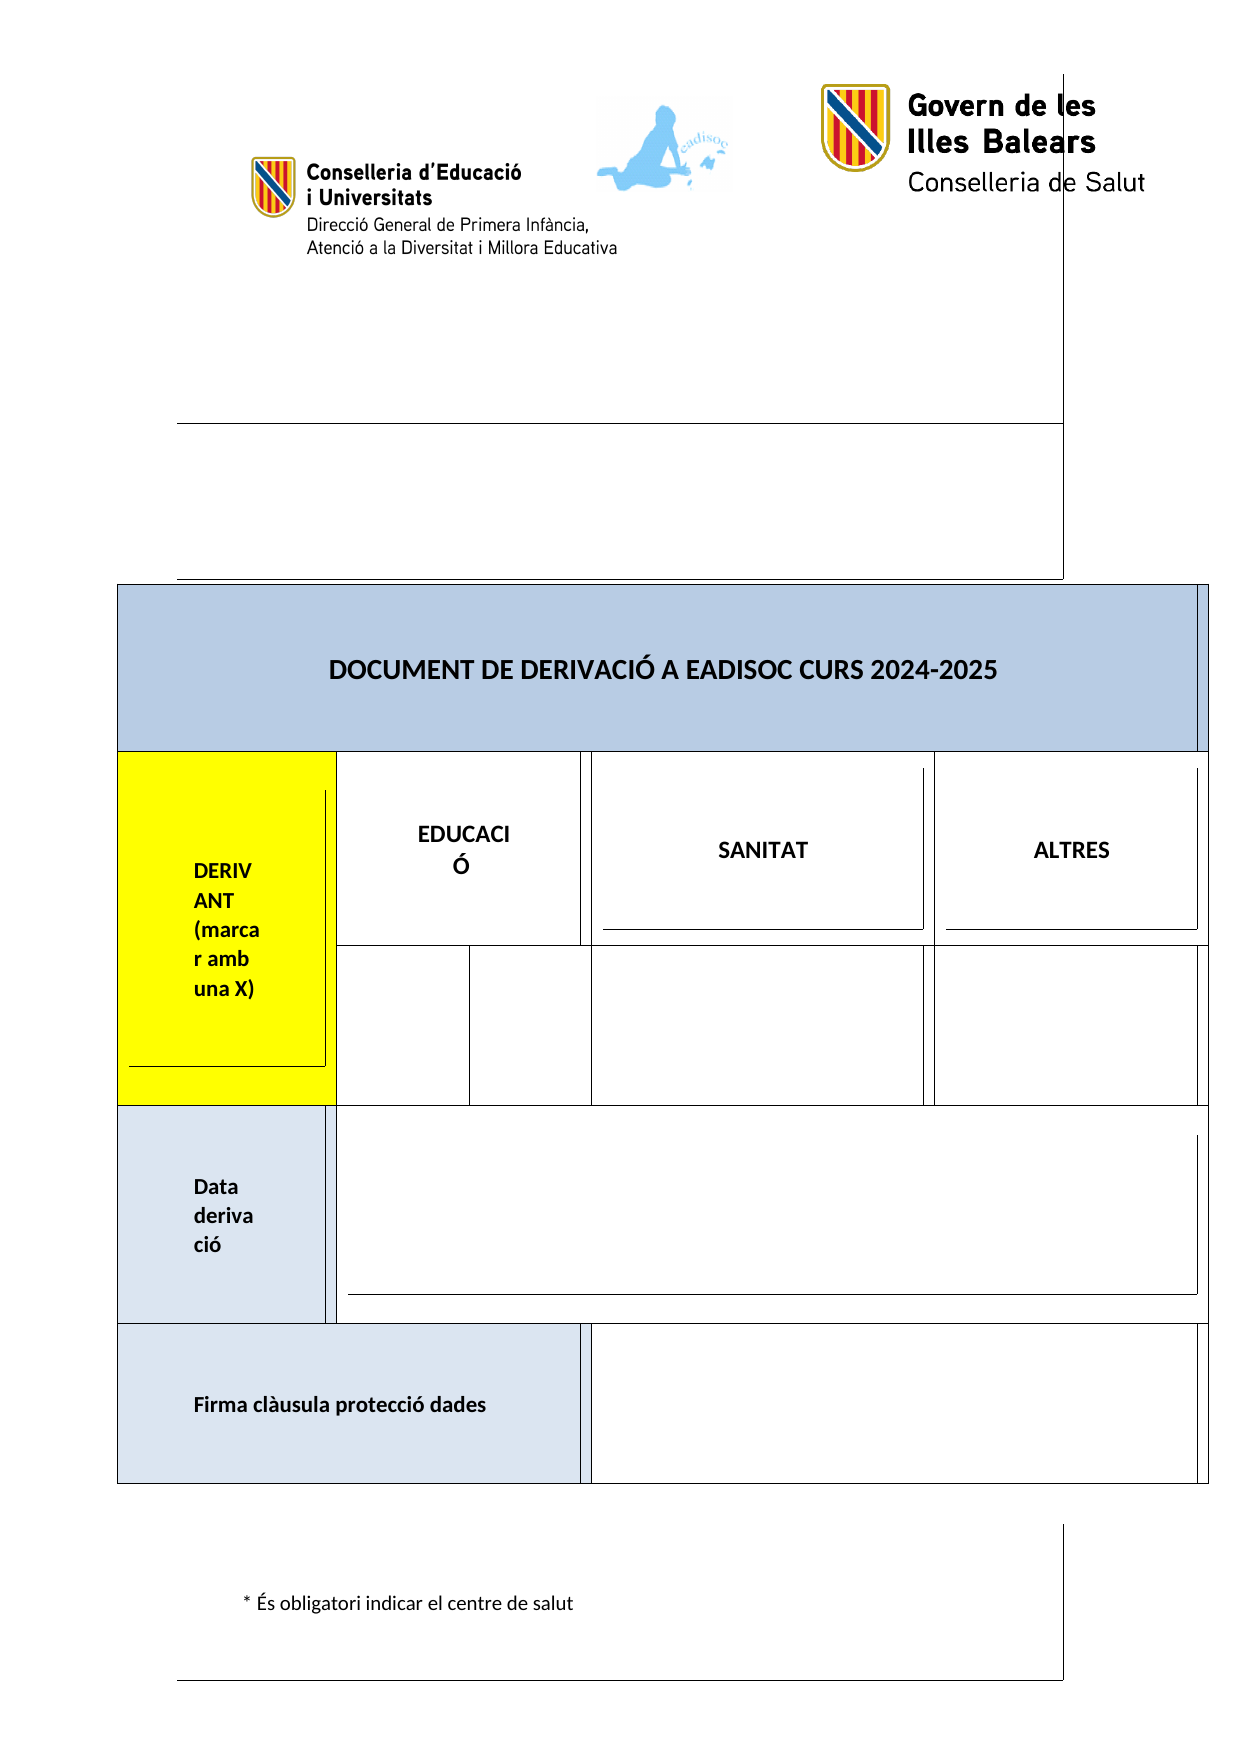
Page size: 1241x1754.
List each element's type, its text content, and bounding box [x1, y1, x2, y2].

table_cell SANITAT [592, 752, 934, 945]
table_cell [1198, 946, 1208, 1105]
table_cell DERIVANT (marcar amb una X) [118, 752, 336, 1105]
table_cell [1198, 1324, 1208, 1483]
table_cell Data derivació [118, 1106, 325, 1323]
table_cell [337, 946, 469, 1105]
table_cell [470, 946, 591, 1105]
table_header DOCUMENT DE DERIVACIÓ A EADISOC CURS 2024-2025 [118, 585, 1197, 751]
table_cell [337, 1106, 1208, 1323]
table_cell [924, 946, 934, 1105]
table_cell [581, 752, 591, 945]
table_cell EDUCACIÓ [337, 752, 580, 945]
picture [241, 96, 733, 273]
picture [810, 75, 1154, 201]
table_cell Firma clàusula protecció dades [118, 1324, 580, 1483]
table_header [1198, 585, 1208, 751]
table_cell [326, 1106, 336, 1323]
table_cell [592, 946, 923, 1105]
table_cell [581, 1324, 591, 1483]
table_cell ALTRES [935, 752, 1208, 945]
table_cell [592, 1324, 1197, 1483]
table_cell [935, 946, 1197, 1105]
